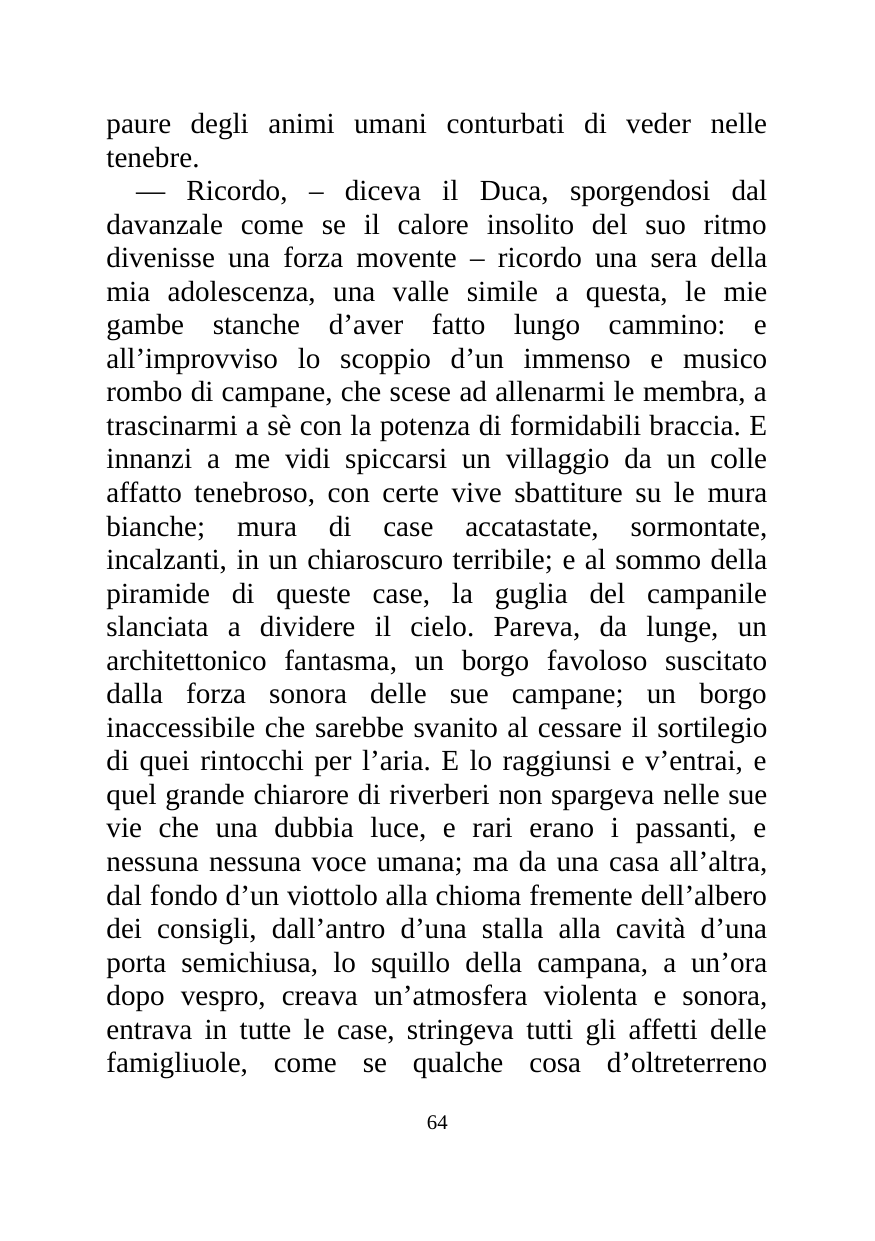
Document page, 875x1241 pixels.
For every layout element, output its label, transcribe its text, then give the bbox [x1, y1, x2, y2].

text — Ricordo, – diceva il Duca, sporgendosi dal davanzale come se il calore insolito del suo ritmo divenisse una forza movente – ricordo una sera della mia adolescenza, una valle simile a questa, le mie gambe stanche d’aver fatto lungo cammino: e all’improvviso lo scoppio d’un immenso e musico rombo di campane, che scese ad allenarmi le membra, a trascinarmi a sè con la potenza di formidabili braccia. E innanzi a me vidi spiccarsi un villaggio da un colle affatto tenebroso, con certe vive sbattiture su le mura bianche; mura di case accatastate, sormontate, incalzanti, in un chiaroscuro terribile; e al sommo della piramide di queste case, la guglia del campanile slanciata a dividere il cielo. Pareva, da lunge, un architettonico fantasma, un borgo favoloso suscitato dalla forza sonora delle sue campane; un borgo inaccessibile che sarebbe svanito al cessare il sortilegio di quei rintocchi per l’aria. E lo raggiunsi e v’entrai, e quel grande chiarore di riverberi non spargeva nelle sue vie che una dubbia luce, e rari erano i passanti, e nessuna nessuna voce umana; ma da una casa all’altra, dal fondo d’un viottolo alla chioma fremente dell’albero dei consigli, dall’antro d’una stalla alla cavità d’una porta semichiusa, lo squillo della campana, a un’ora dopo vespro, creava un’atmosfera violenta e sonora, entrava in tutte le case, stringeva tutti gli affetti delle famigliuole, come se qualche cosa d’oltreterreno [106, 173, 768, 1079]
text paure degli animi umani conturbati di veder nelle tenebre. [106, 106, 768, 173]
